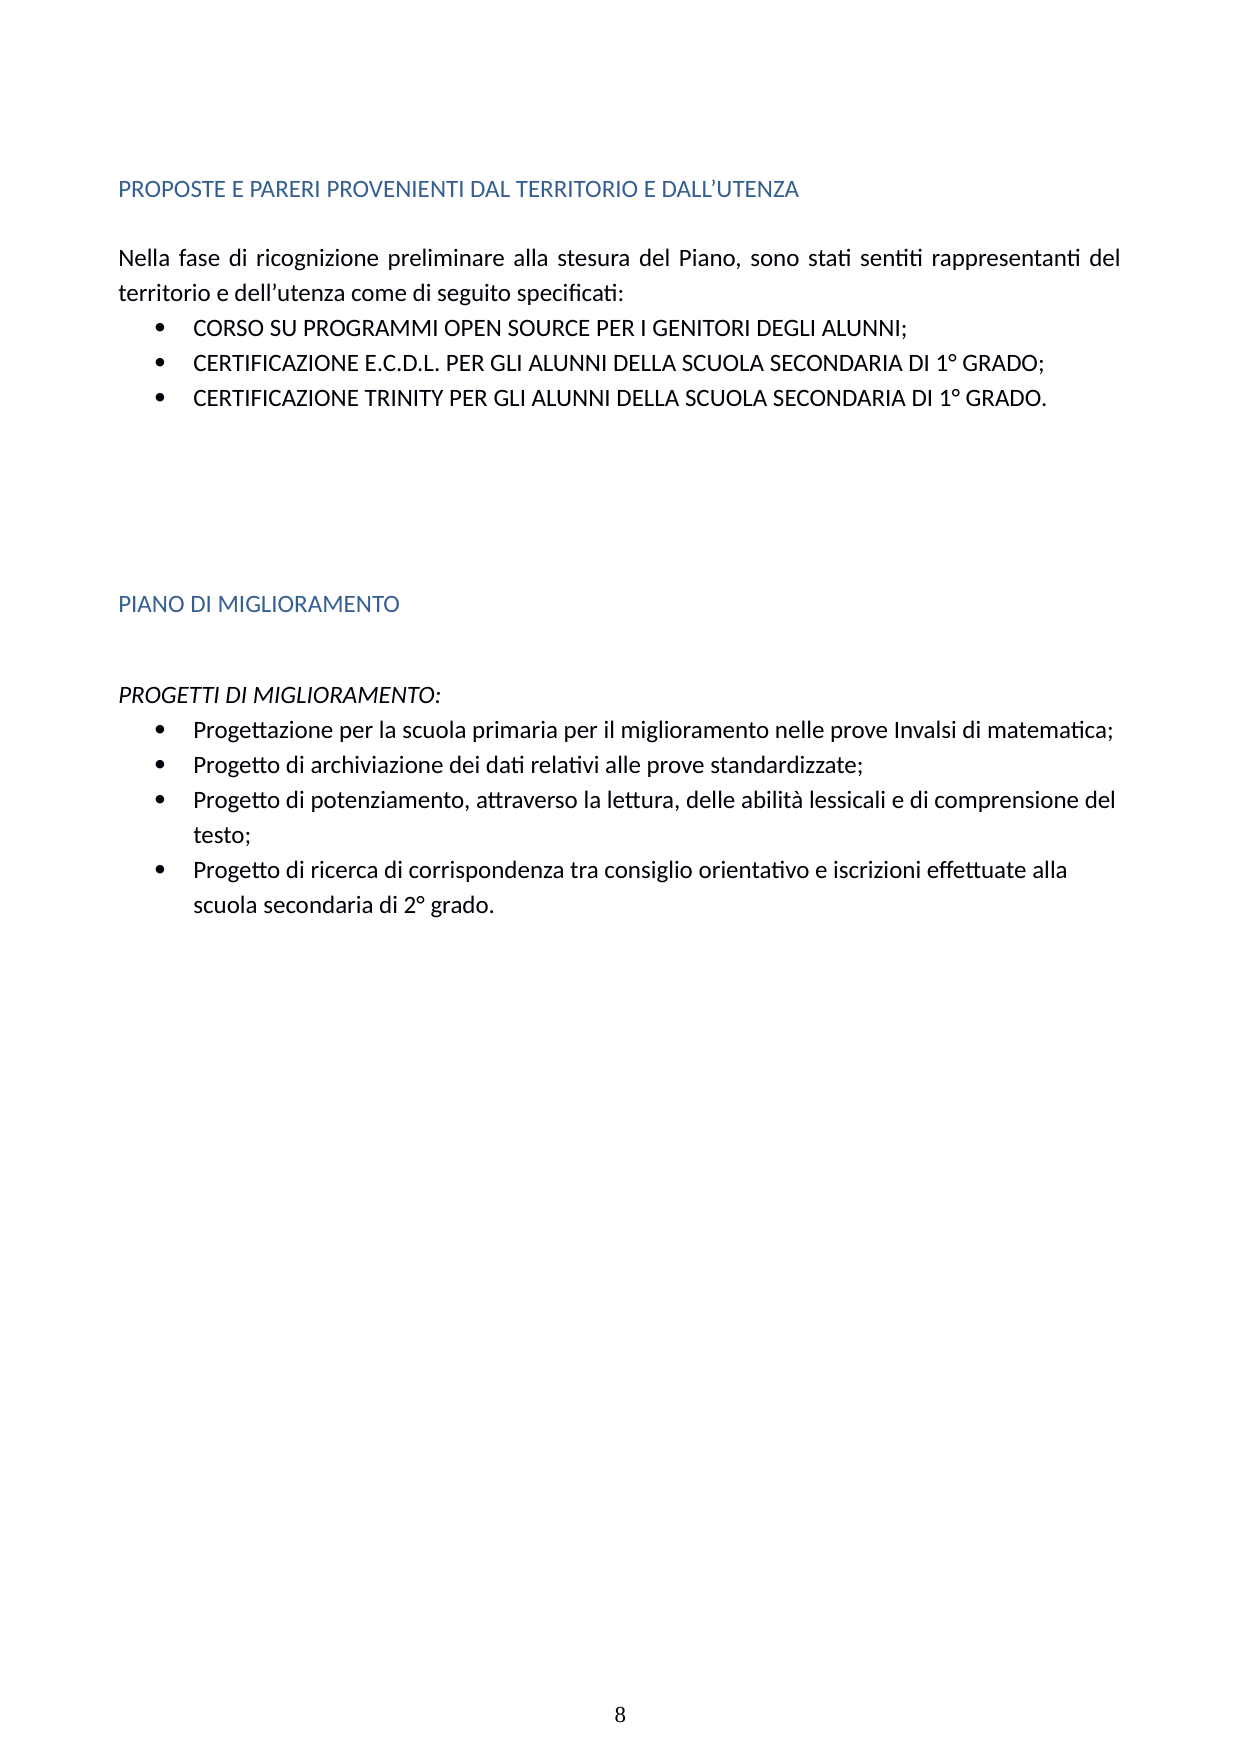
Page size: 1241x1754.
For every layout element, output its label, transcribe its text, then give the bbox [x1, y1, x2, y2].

table_header [921, 148, 1023, 207]
list CERTIFICAZIONE E.C.D.L. PER GLI ALUNNI DELLA SCUOLA SECONDARIA DI 1° GRADO; [156, 347, 1122, 377]
list CORSO SU PROGRAMMI OPEN SOURCE PER I GENITORI DEGLI ALUNNI; [156, 312, 1122, 342]
table_header PROPOSTE E PARERI PROVENIENTI DAL TERRITORIO E DALL’UTENZA [107, 148, 921, 207]
table_header [1023, 148, 1125, 207]
list Progetto di archiviazione dei dati relativi alle prove standardizzate; [156, 749, 1122, 780]
list Progetto di ricerca di corrispondenza tra consiglio orientativo e iscrizioni effettuate alla scuola secondaria di 2° grado. [156, 854, 1122, 920]
text PROGETTI DI MIGLIORAMENTO: [118, 679, 1122, 710]
text Nella fase di ricognizione preliminare alla stesura del Piano, sono stati sentiti rappresentanti del territorio e dell’utenza come di seguito specificati: [118, 242, 1122, 307]
subtitle PIANO DI MIGLIORAMENTO [118, 588, 1122, 619]
list Progetto di potenziamento, attraverso la lettura, delle abilità lessicali e di comprensione del testo; [156, 784, 1122, 850]
list Progettazione per la scuola primaria per il miglioramento nelle prove Invalsi di matematica; [156, 714, 1122, 745]
list CERTIFICAZIONE TRINITY PER GLI ALUNNI DELLA SCUOLA SECONDARIA DI 1° GRADO. [156, 382, 1122, 412]
